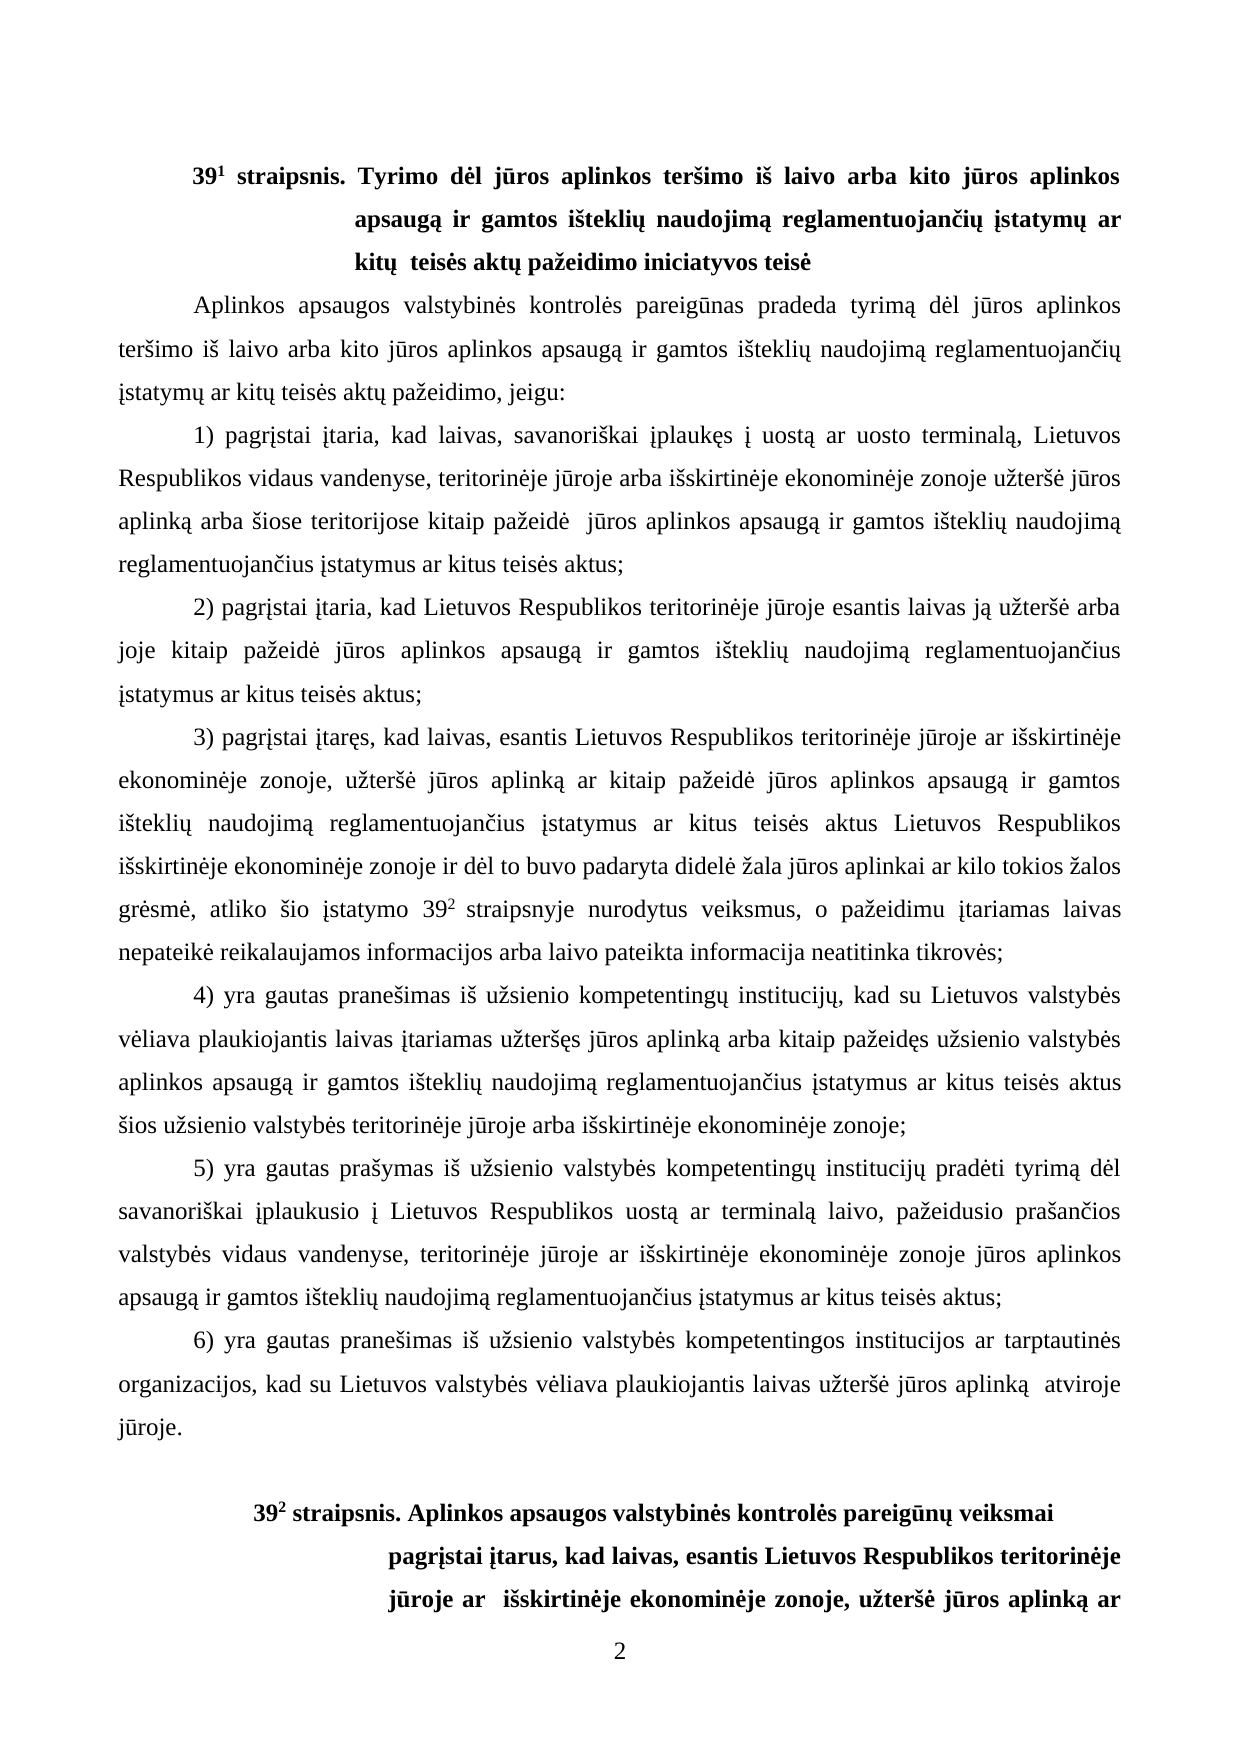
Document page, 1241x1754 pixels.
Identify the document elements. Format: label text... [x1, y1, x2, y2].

text Aplinkos apsaugos valstybinės kontrolės pareigūnas pradeda tyrimą dėl jūros aplinkos teršimo iš laivo arba kito jūros aplinkos apsaugą ir gamtos išteklių naudojimą reglamentuojančių įstatymų ar kitų teisės aktų pažeidimo, jeigu: [118, 291, 1122, 406]
text pagrįstai įtarus, kad laivas, esantis Lietuvos Respublikos teritorinėje jūroje ar išskirtinėje ekonominėje zonoje, užteršė jūros aplinką ar [388, 1541, 1122, 1613]
text 392 straipsnis. Aplinkos apsaugos valstybinės kontrolės pareigūnų veiksmai [118, 1498, 1122, 1527]
text 4) yra gautas pranešimas iš užsienio kompetentingų institucijų, kad su Lietuvos valstybės vėliava plaukiojantis laivas įtariamas užteršęs jūros aplinką arba kitaip pažeidęs užsienio valstybės aplinkos apsaugą ir gamtos išteklių naudojimą reglamentuojančius įstatymus ar kitus teisės aktus šios užsienio valstybės teritorinėje jūroje arba išskirtinėje ekonominėje zonoje; [118, 981, 1122, 1139]
text 3) pagrįstai įtaręs, kad laivas, esantis Lietuvos Respublikos teritorinėje jūroje ar išskirtinėje ekonominėje zonoje, užteršė jūros aplinką ar kitaip pažeidė jūros aplinkos apsaugą ir gamtos išteklių naudojimą reglamentuojančius įstatymus ar kitus teisės aktus Lietuvos Respublikos išskirtinėje ekonominėje zonoje ir dėl to buvo padaryta didelė žala jūros aplinkai ar kilo tokios žalos grėsmė, atliko šio įstatymo 392 straipsnyje nurodytus veiksmus, o pažeidimu įtariamas laivas nepateikė reikalaujamos informacijos arba laivo pateikta informacija neatitinka tikrovės; [118, 722, 1122, 966]
text 2) pagrįstai įtaria, kad Lietuvos Respublikos teritorinėje jūroje esantis laivas ją užteršė arba joje kitaip pažeidė jūros aplinkos apsaugą ir gamtos išteklių naudojimą reglamentuojančius įstatymus ar kitus teisės aktus; [118, 592, 1122, 707]
text 5) yra gautas prašymas iš užsienio valstybės kompetentingų institucijų pradėti tyrimą dėl savanoriškai įplaukusio į Lietuvos Respublikos uostą ar terminalą laivo, pažeidusio prašančios valstybės vidaus vandenyse, teritorinėje jūroje ar išskirtinėje ekonominėje zonoje jūros aplinkos apsaugą ir gamtos išteklių naudojimą reglamentuojančius įstatymus ar kitus teisės aktus; [118, 1153, 1122, 1311]
text 391 straipsnis. Tyrimo dėl jūros aplinkos teršimo iš laivo arba kito jūros aplinkos apsaugą ir gamtos išteklių naudojimą reglamentuojančių įstatymų ar kitų teisės aktų pažeidimo iniciatyvos teisė [192, 161, 1122, 276]
text 1) pagrįstai įtaria, kad laivas, savanoriškai įplaukęs į uostą ar uosto terminalą, Lietuvos Respublikos vidaus vandenyse, teritorinėje jūroje arba išskirtinėje ekonominėje zonoje užteršė jūros aplinką arba šiose teritorijose kitaip pažeidė jūros aplinkos apsaugą ir gamtos išteklių naudojimą reglamentuojančius įstatymus ar kitus teisės aktus; [118, 420, 1122, 578]
text 6) yra gautas pranešimas iš užsienio valstybės kompetentingos institucijos ar tarptautinės organizacijos, kad su Lietuvos valstybės vėliava plaukiojantis laivas užteršė jūros aplinką atviroje jūroje. [118, 1326, 1122, 1441]
